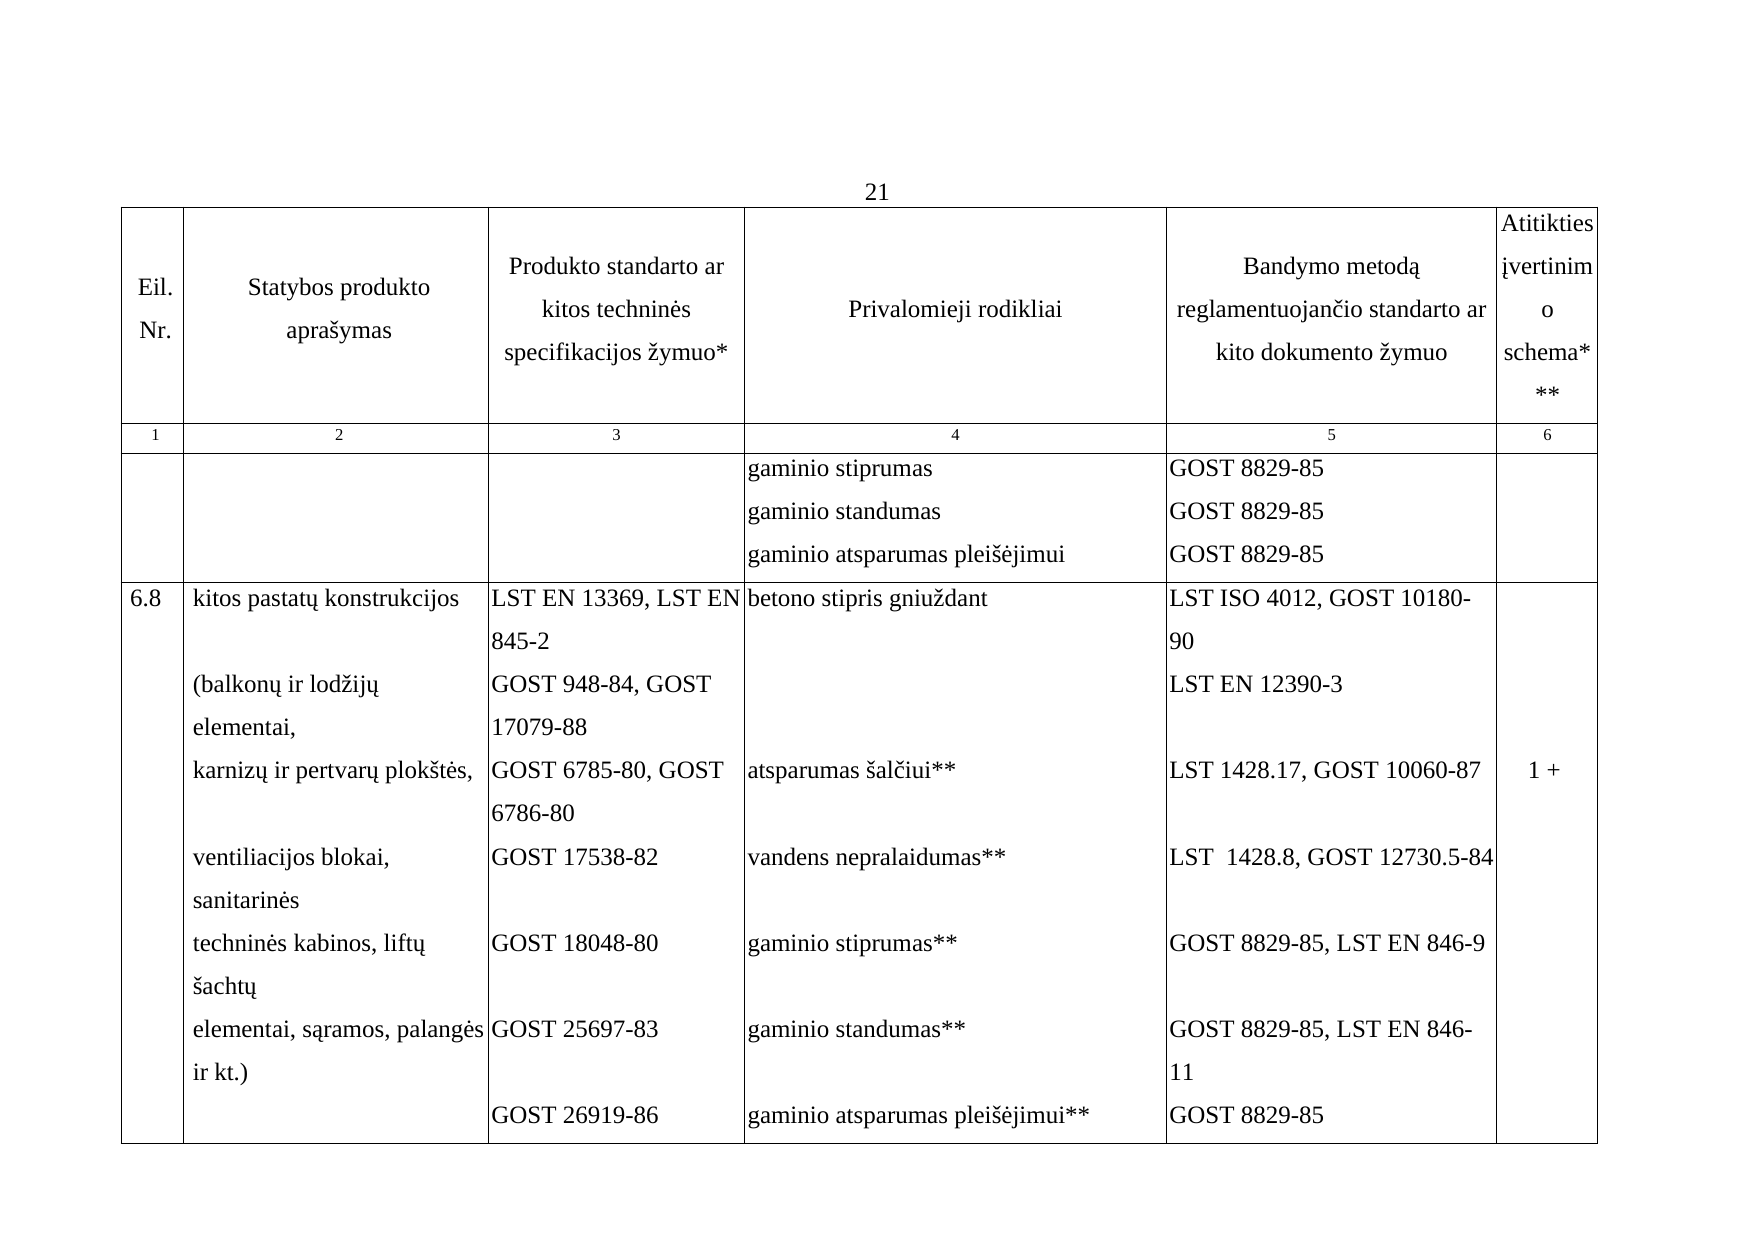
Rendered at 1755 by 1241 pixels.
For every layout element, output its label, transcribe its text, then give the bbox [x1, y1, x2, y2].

table_cell [1497, 842, 1597, 928]
table_cell atsparumas šalčiui** [745, 755, 1166, 842]
table_cell [122, 669, 183, 755]
table_cell GOST 18048-80 [489, 928, 744, 1014]
table_cell LST 1428.17, GOST 10060-87 [1167, 755, 1496, 842]
table_cell LST ISO 4012, GOST 10180-90 [1167, 583, 1496, 669]
table_cell [1497, 1014, 1597, 1100]
table_cell [489, 454, 744, 496]
table_cell GOST 8829-85 [1167, 1100, 1496, 1143]
table_cell gaminio standumas [745, 496, 1166, 539]
table_cell gaminio stiprumas [745, 454, 1166, 496]
table_cell GOST 948-84, GOST 17079-88 [489, 669, 744, 755]
table_cell [122, 842, 183, 928]
table_header Bandymo metodą reglamentuojančio standarto ar kito dokumento žymuo [1167, 208, 1496, 423]
table_cell kitos pastatų konstrukcijos [184, 583, 488, 669]
table_cell [489, 496, 744, 539]
table_cell [184, 539, 488, 582]
table_cell ventiliacijos blokai, sanitarinės [184, 842, 488, 928]
table_cell (balkonų ir lodžijų elementai, [184, 669, 488, 755]
table_cell [122, 496, 183, 539]
table_cell GOST 8829-85, LST EN 846-9 [1167, 928, 1496, 1014]
table_cell gaminio atsparumas pleišėjimui** [745, 1100, 1166, 1143]
table_cell vandens nepralaidumas** [745, 842, 1166, 928]
table_header Privalomieji rodikliai [745, 208, 1166, 423]
table_cell [122, 755, 183, 842]
table_header Eil. Nr. [122, 208, 183, 423]
table_header Statybos produkto aprašymas [184, 208, 488, 423]
table_cell [745, 669, 1166, 755]
table_cell [1497, 583, 1597, 669]
table_cell 2 [184, 424, 488, 453]
table_cell GOST 25697-83 [489, 1014, 744, 1100]
table_cell 1 [122, 424, 183, 453]
table_cell LST EN 12390-3 [1167, 669, 1496, 755]
table_header Produkto standarto ar kitos techninės specifikacijos žymuo* [489, 208, 744, 423]
table_cell [122, 454, 183, 496]
table_cell betono stipris gniuždant [745, 583, 1166, 669]
table_cell karnizų ir pertvarų plokštės, [184, 755, 488, 842]
table_cell [1497, 928, 1597, 1014]
table_cell [489, 539, 744, 582]
table_cell GOST 8829-85 [1167, 496, 1496, 539]
table_cell [1497, 454, 1597, 496]
table_cell gaminio stiprumas** [745, 928, 1166, 1014]
table_cell 6 [1497, 424, 1597, 453]
table_cell [122, 1100, 183, 1143]
table_cell GOST 26919-86 [489, 1100, 744, 1143]
table_cell gaminio standumas** [745, 1014, 1166, 1100]
table_cell 1 + [1497, 755, 1597, 842]
table_cell 4 [745, 424, 1166, 453]
table_cell GOST 6785-80, GOST 6786-80 [489, 755, 744, 842]
table_header Atitikties įvertinimo schema*** [1497, 208, 1597, 423]
table_cell [1497, 1100, 1597, 1143]
table_cell LST 1428.8, GOST 12730.5-84 [1167, 842, 1496, 928]
table_cell [122, 1014, 183, 1100]
table_cell [1497, 539, 1597, 582]
table_cell [184, 496, 488, 539]
table_cell [1497, 669, 1597, 755]
table_cell LST EN 13369, LST EN 845-2 [489, 583, 744, 669]
table_cell 6.8 [122, 583, 183, 669]
table_cell [122, 539, 183, 582]
table_cell GOST 8829-85 [1167, 454, 1496, 496]
table_cell 5 [1167, 424, 1496, 453]
table_cell [1497, 496, 1597, 539]
table_cell [184, 1100, 488, 1143]
table_cell GOST 8829-85, LST EN 846-11 [1167, 1014, 1496, 1100]
table_cell techninės kabinos, liftų šachtų [184, 928, 488, 1014]
table_cell gaminio atsparumas pleišėjimui [745, 539, 1166, 582]
table_cell [122, 928, 183, 1014]
table_cell GOST 17538-82 [489, 842, 744, 928]
table_cell [184, 454, 488, 496]
table_cell GOST 8829-85 [1167, 539, 1496, 582]
table_cell elementai, sąramos, palangės ir kt.) [184, 1014, 488, 1100]
table_cell 3 [489, 424, 744, 453]
